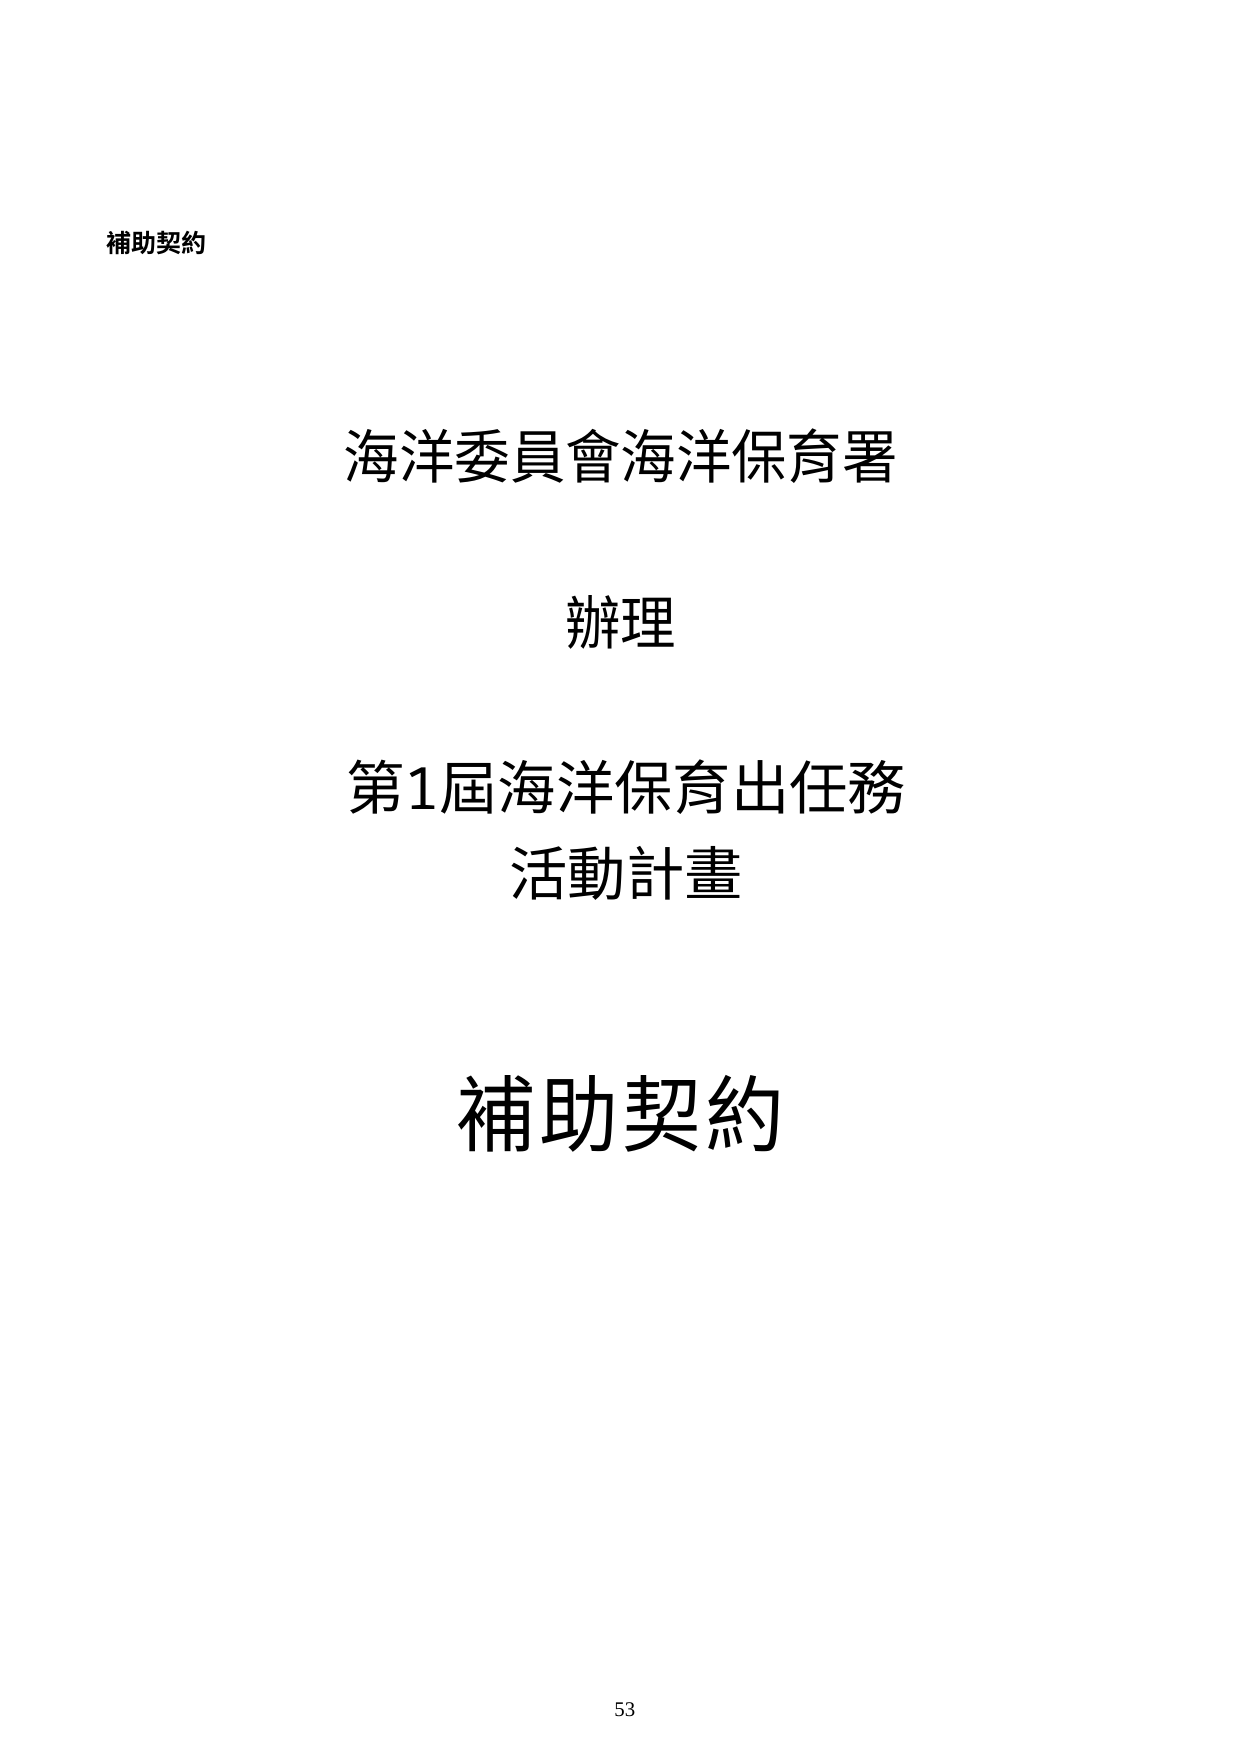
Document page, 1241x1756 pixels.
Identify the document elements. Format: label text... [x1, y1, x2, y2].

text 活動計畫 [109, 827, 1143, 912]
subtitle 補助契約 [106, 224, 1143, 260]
text 海洋委員會海洋保育署 [106, 410, 1135, 495]
text 辦理 [106, 577, 1135, 661]
subtitle 補助契約 [106, 1049, 1134, 1170]
text 第1屆海洋保育出任務 [109, 741, 1143, 826]
